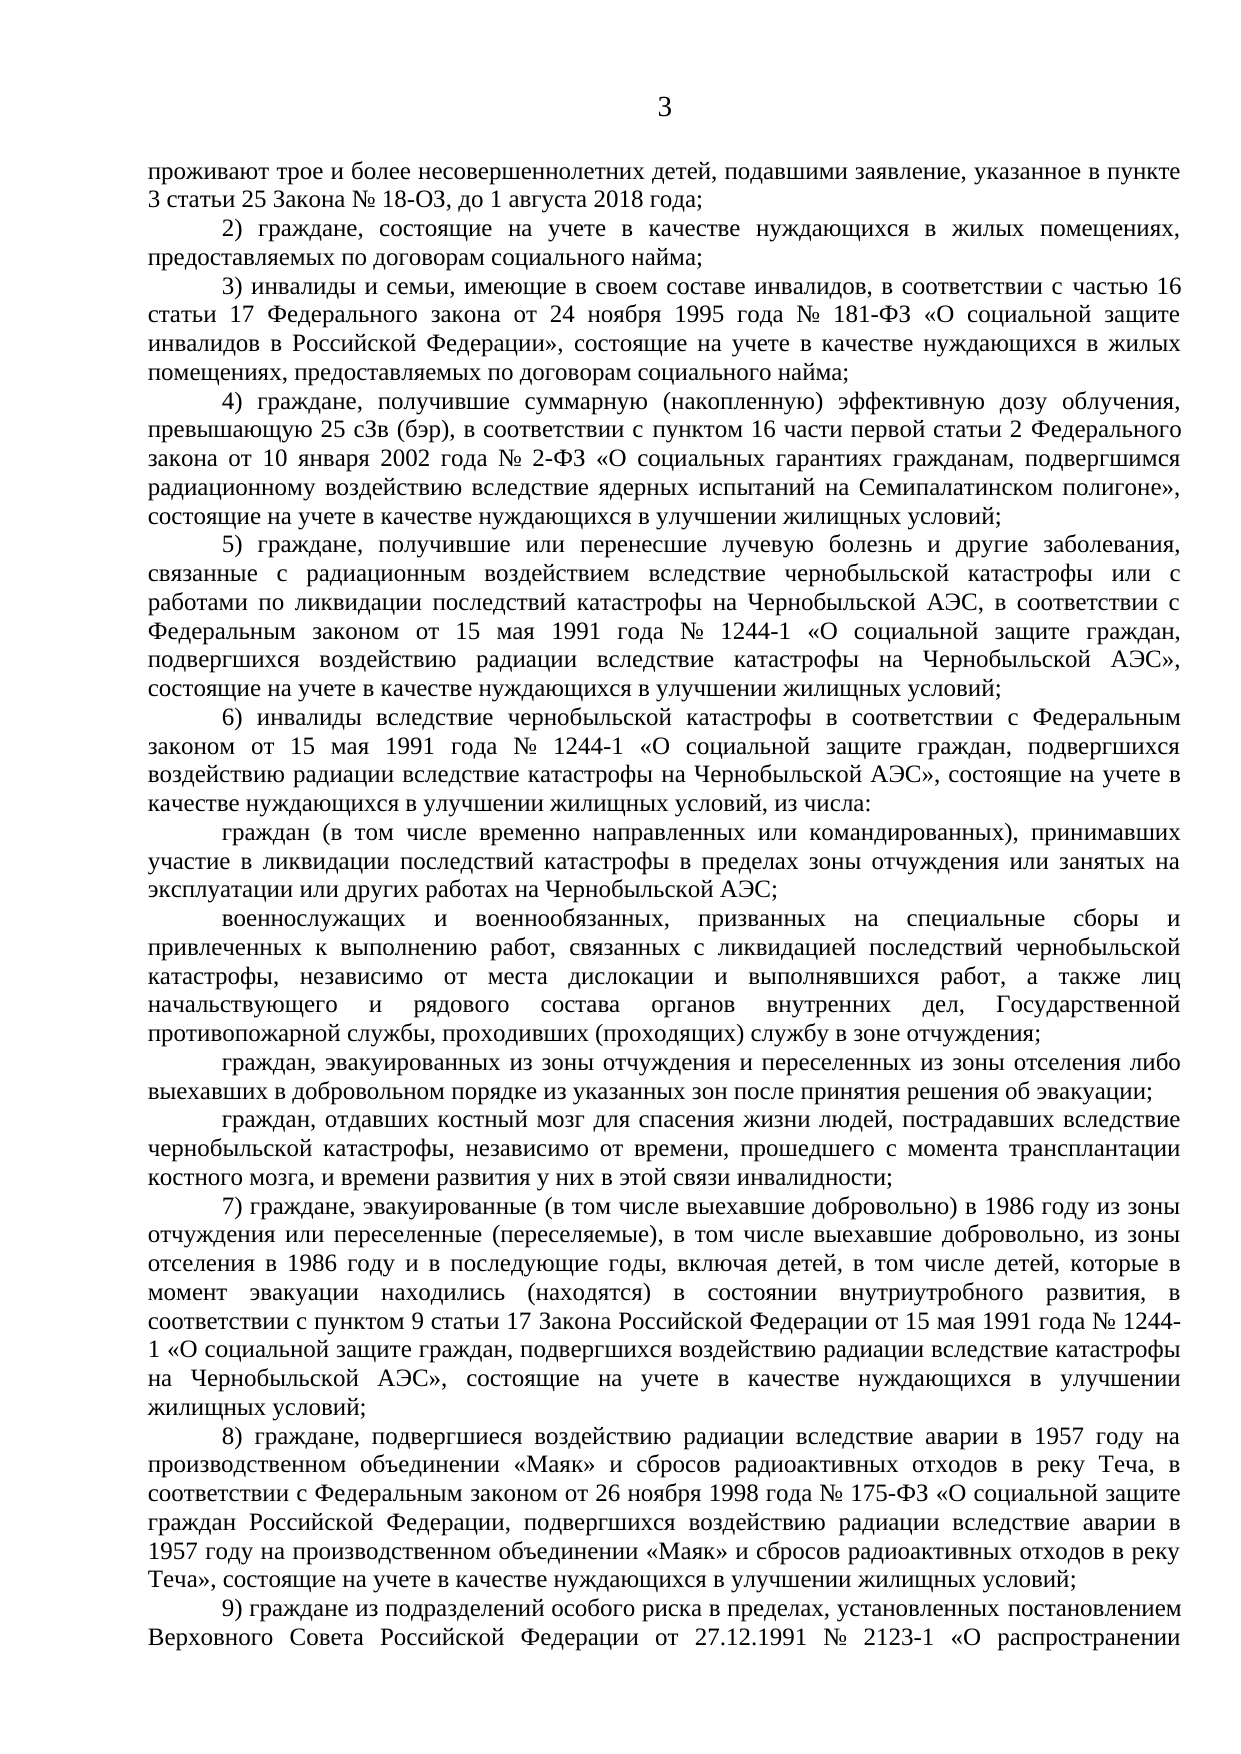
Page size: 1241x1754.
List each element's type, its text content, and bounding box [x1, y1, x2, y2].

text 7) граждане, эвакуированные (в том числе выехавшие добровольно) в 1986 году из зоны отчуждения или переселенные (переселяемые), в том числе выехавшие добровольно, из зоны отселения в 1986 году и в последующие годы, включая детей, в том числе детей, которые в момент эвакуации находились (находятся) в состоянии внутриутробного развития, в соответствии с пунктом 9 статьи 17 Закона Российской Федерации от 15 мая 1991 года № 1244-1 «О социальной защите граждан, подвергшихся воздействию радиации вследствие катастрофы на Чернобыльской АЭС», состоящие на учете в качестве нуждающихся в улучшении жилищных условий; [148, 1191, 1182, 1421]
text 8) граждане, подвергшиеся воздействию радиации вследствие аварии в 1957 году на производственном объединении «Маяк» и сбросов радиоактивных отходов в реку Теча, в соответствии с Федеральным законом от 26 ноября 1998 года № 175-ФЗ «О социальной защите граждан Российской Федерации, подвергшихся воздействию радиации вследствие аварии в 1957 году на производственном объединении «Маяк» и сбросов радиоактивных отходов в реку Теча», состоящие на учете в качестве нуждающихся в улучшении жилищных условий; [148, 1421, 1182, 1593]
text 3) инвалиды и семьи, имеющие в своем составе инвалидов, в соответствии с частью 16 статьи 17 Федерального закона от 24 ноября 1995 года № 181-ФЗ «О социальной защите инвалидов в Российской Федерации», состоящие на учете в качестве нуждающихся в жилых помещениях, предоставляемых по договорам социального найма; [148, 271, 1182, 386]
text 2) граждане, состоящие на учете в качестве нуждающихся в жилых помещениях, предоставляемых по договорам социального найма; [148, 213, 1182, 271]
text 5) граждане, получившие или перенесшие лучевую болезнь и другие заболевания, связанные с радиационным воздействием вследствие чернобыльской катастрофы или с работами по ликвидации последствий катастрофы на Чернобыльской АЭС, в соответствии с Федеральным законом от 15 мая 1991 года № 1244-1 «О социальной защите граждан, подвергшихся воздействию радиации вследствие катастрофы на Чернобыльской АЭС», состоящие на учете в качестве нуждающихся в улучшении жилищных условий; [148, 529, 1182, 702]
text проживают трое и более несовершеннолетних детей, подавшими заявление, указанное в пункте 3 статьи 25 Закона № 18-ОЗ, до 1 августа 2018 года; [148, 156, 1182, 213]
text граждан, эвакуированных из зоны отчуждения и переселенных из зоны отселения либо выехавших в добровольном порядке из указанных зон после принятия решения об эвакуации; [148, 1047, 1182, 1104]
text 9) граждане из подразделений особого риска в пределах, установленных постановлением Верховного Совета Российской Федерации от 27.12.1991 № 2123-1 «О распространении [148, 1593, 1182, 1651]
text граждан (в том числе временно направленных или командированных), принимавших участие в ликвидации последствий катастрофы в пределах зоны отчуждения или занятых на эксплуатации или других работах на Чернобыльской АЭС; [148, 817, 1182, 903]
text военнослужащих и военнообязанных, призванных на специальные сборы и привлеченных к выполнению работ, связанных с ликвидацией последствий чернобыльской катастрофы, независимо от места дислокации и выполнявшихся работ, а также лиц начальствующего и рядового состава органов внутренних дел, Государственной противопожарной службы, проходивших (проходящих) службу в зоне отчуждения; [148, 903, 1182, 1047]
text граждан, отдавших костный мозг для спасения жизни людей, пострадавших вследствие чернобыльской катастрофы, независимо от времени, прошедшего с момента трансплантации костного мозга, и времени развития у них в этой связи инвалидности; [148, 1104, 1182, 1191]
text 4) граждане, получившие суммарную (накопленную) эффективную дозу облучения, превышающую 25 сЗв (бэр), в соответствии с пунктом 16 части первой статьи 2 Федерального закона от 10 января 2002 года № 2-ФЗ «О социальных гарантиях гражданам, подвергшимся радиационному воздействию вследствие ядерных испытаний на Семипалатинском полигоне», состоящие на учете в качестве нуждающихся в улучшении жилищных условий; [148, 386, 1182, 529]
text 6) инвалиды вследствие чернобыльской катастрофы в соответствии с Федеральным законом от 15 мая 1991 года № 1244-1 «О социальной защите граждан, подвергшихся воздействию радиации вследствие катастрофы на Чернобыльской АЭС», состоящие на учете в качестве нуждающихся в улучшении жилищных условий, из числа: [148, 702, 1182, 817]
